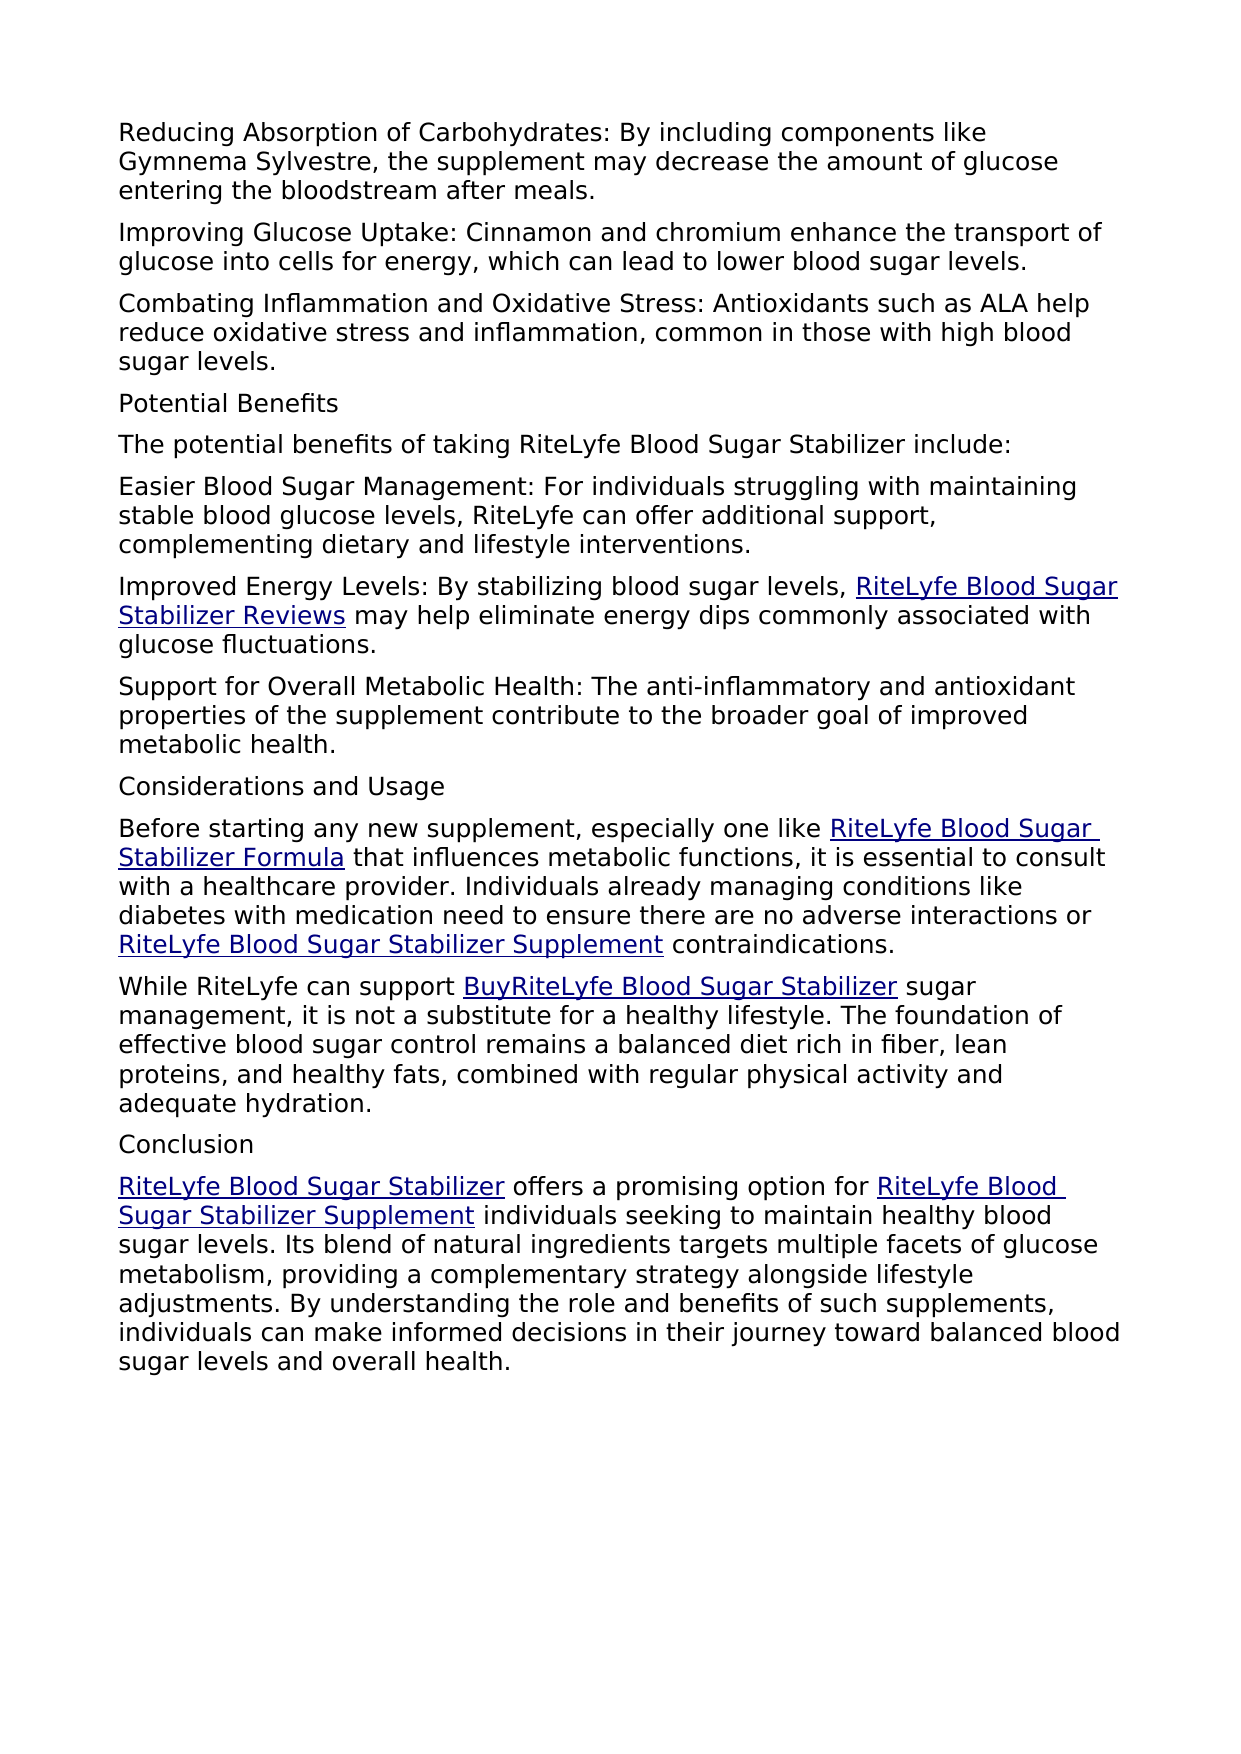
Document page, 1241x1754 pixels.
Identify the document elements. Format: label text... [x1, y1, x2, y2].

text Potential Benefits [118, 389, 1122, 418]
text Support for Overall Metabolic Health: The anti-inflammatory and antioxidant properties of the supplement contribute to the broader goal of improved metabolic health. [118, 672, 1122, 760]
text The potential benefits of taking RiteLyfe Blood Sugar Stabilizer include: [118, 431, 1122, 460]
text Before starting any new supplement, especially one like RiteLyfe Blood Sugar Stabilizer Formula that influences metabolic functions, it is essential to consult with a healthcare provider. Individuals already managing conditions like diabetes with medication need to ensure there are no adverse interactions or RiteLyfe Blood Sugar Stabilizer Supplement contraindications. [118, 814, 1122, 960]
text Combating Inflammation and Oxidative Stress: Antioxidants such as ALA help reduce oxidative stress and inflammation, common in those with high blood sugar levels. [118, 289, 1122, 376]
text While RiteLyfe can support BuyRiteLyfe Blood Sugar Stabilizer sugar management, it is not a substitute for a healthy lifestyle. The foundation of effective blood sugar control remains a balanced diet rich in fiber, lean proteins, and healthy fats, combined with regular physical activity and adequate hydration. [118, 972, 1122, 1118]
text Easier Blood Sugar Management: For individuals struggling with maintaining stable blood glucose levels, RiteLyfe can offer additional support, complementing dietary and lifestyle interventions. [118, 472, 1122, 560]
text Reducing Absorption of Carbohydrates: By including components like Gymnema Sylvestre, the supplement may decrease the amount of glucose entering the bloodstream after meals. [118, 118, 1122, 206]
text Improved Energy Levels: By stabilizing blood sugar levels, RiteLyfe Blood Sugar Stabilizer Reviews may help eliminate energy dips commonly associated with glucose fluctuations. [118, 572, 1122, 660]
text Considerations and Usage [118, 772, 1122, 801]
text RiteLyfe Blood Sugar Stabilizer offers a promising option for RiteLyfe Blood Sugar Stabilizer Supplement individuals seeking to maintain healthy blood sugar levels. Its blend of natural ingredients targets multiple facets of glucose metabolism, providing a complementary strategy alongside lifestyle adjustments. By understanding the role and benefits of such supplements, individuals can make informed decisions in their journey toward balanced blood sugar levels and overall health. [118, 1172, 1122, 1376]
text Conclusion [118, 1131, 1122, 1160]
text Improving Glucose Uptake: Cinnamon and chromium enhance the transport of glucose into cells for energy, which can lead to lower blood sugar levels. [118, 218, 1122, 276]
